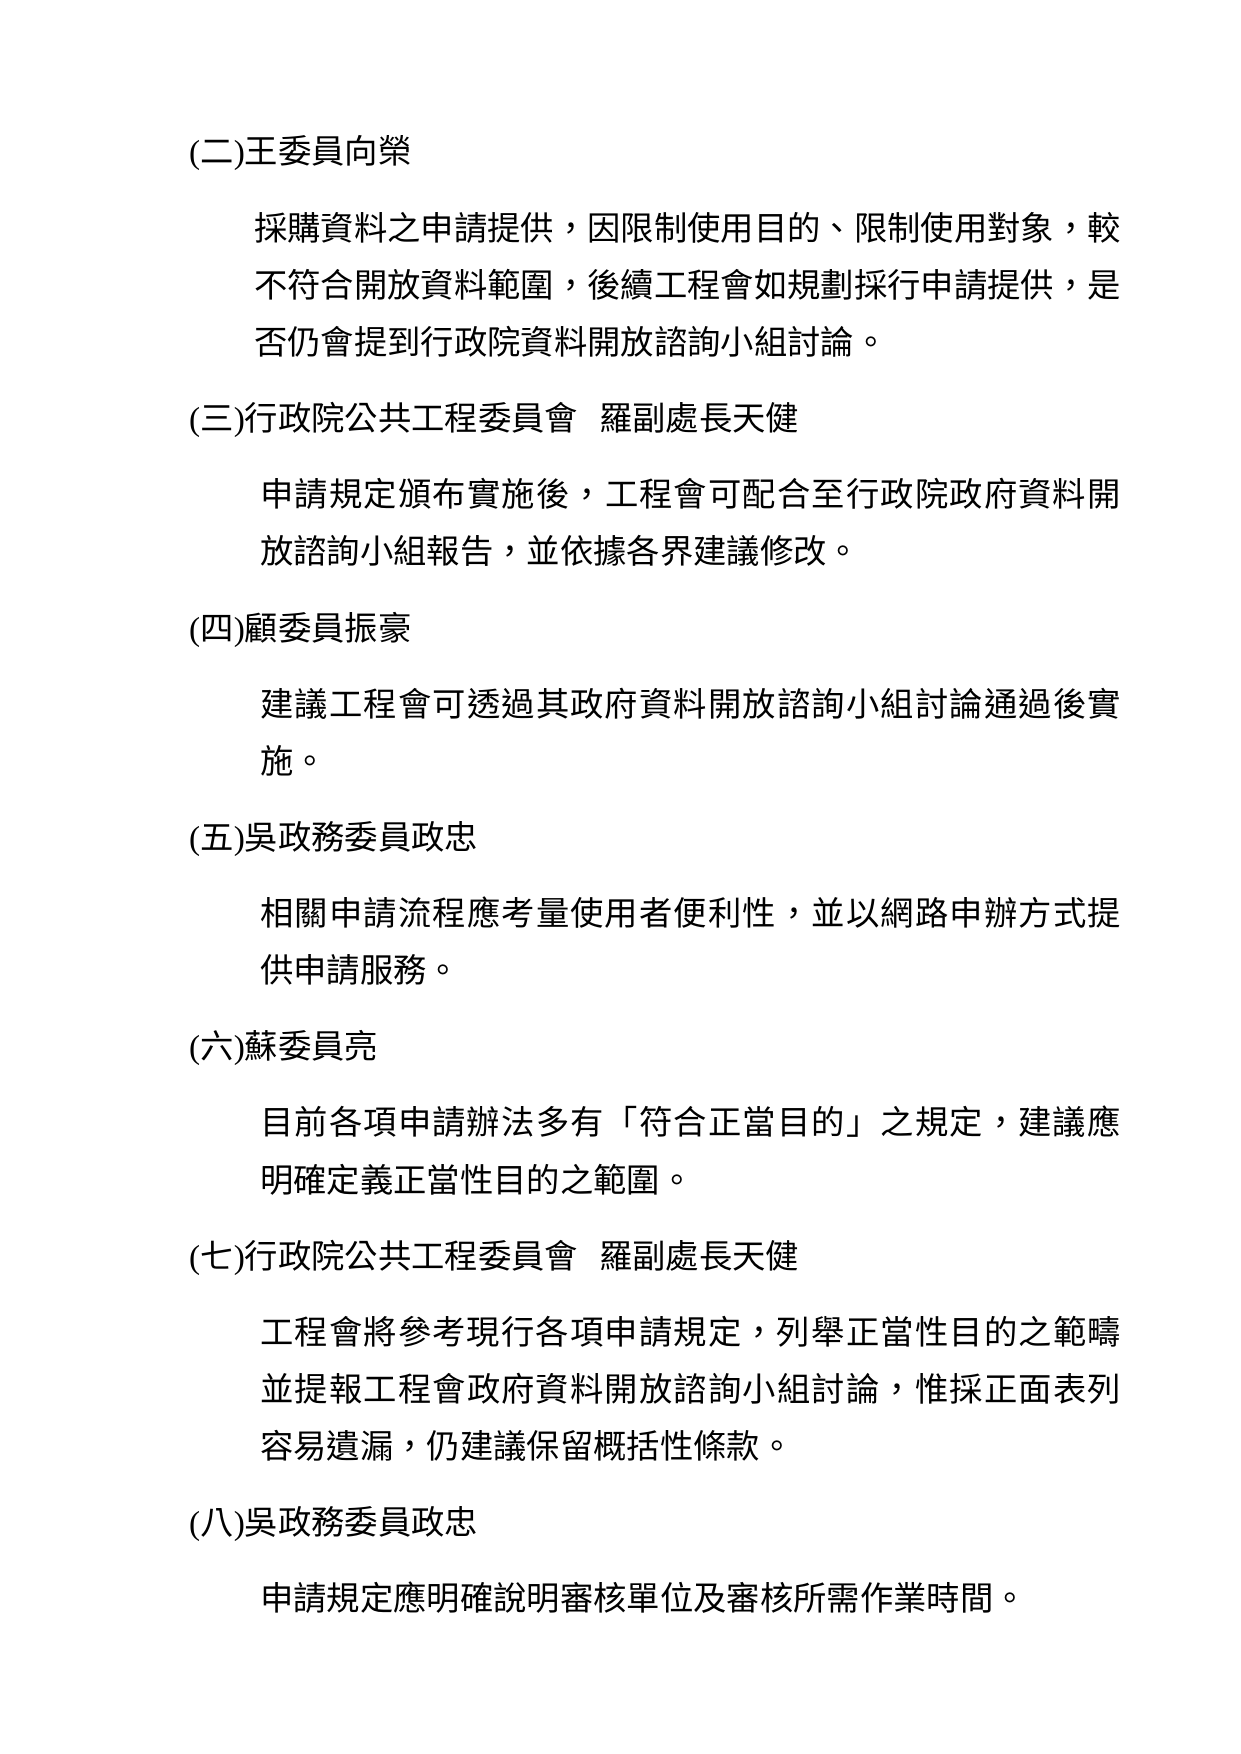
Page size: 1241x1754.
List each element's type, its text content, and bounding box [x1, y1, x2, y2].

list 王委員向榮 [189, 118, 1122, 175]
list 顧委員振豪 [189, 594, 1122, 651]
list 行政院公共工程委員會 羅副處長天健 [189, 385, 1122, 442]
list 採購資料之申請提供，因限制使用目的、限制使用對象，較不符合開放資料範圍，後續工程會如規劃採行申請提供，是否仍會提到行政院資料開放諮詢小組討論。 [254, 194, 1122, 366]
list 行政院公共工程委員會 羅副處長天健 [189, 1222, 1122, 1279]
list 相關申請流程應考量使用者便利性，並以網路申辦方式提供申請服務。 [260, 879, 1122, 994]
list 蘇委員亮 [189, 1013, 1122, 1070]
list 吳政務委員政忠 [189, 803, 1122, 861]
list 申請規定應明確說明審核單位及審核所需作業時間。 [260, 1565, 1122, 1622]
list 工程會將參考現行各項申請規定，列舉正當性目的之範疇，並提報工程會政府資料開放諮詢小組討論，惟採正面表列容易遺漏，仍建議保留概括性條款。 [260, 1298, 1122, 1470]
list 目前各項申請辦法多有「符合正當目的」之規定，建議應明確定義正當性目的之範圍。 [260, 1089, 1122, 1203]
list 建議工程會可透過其政府資料開放諮詢小組討論通過後實施。 [260, 670, 1122, 785]
list 吳政務委員政忠 [189, 1489, 1122, 1546]
list 申請規定頒布實施後，工程會可配合至行政院政府資料開放諮詢小組報告，並依據各界建議修改。 [260, 461, 1122, 575]
